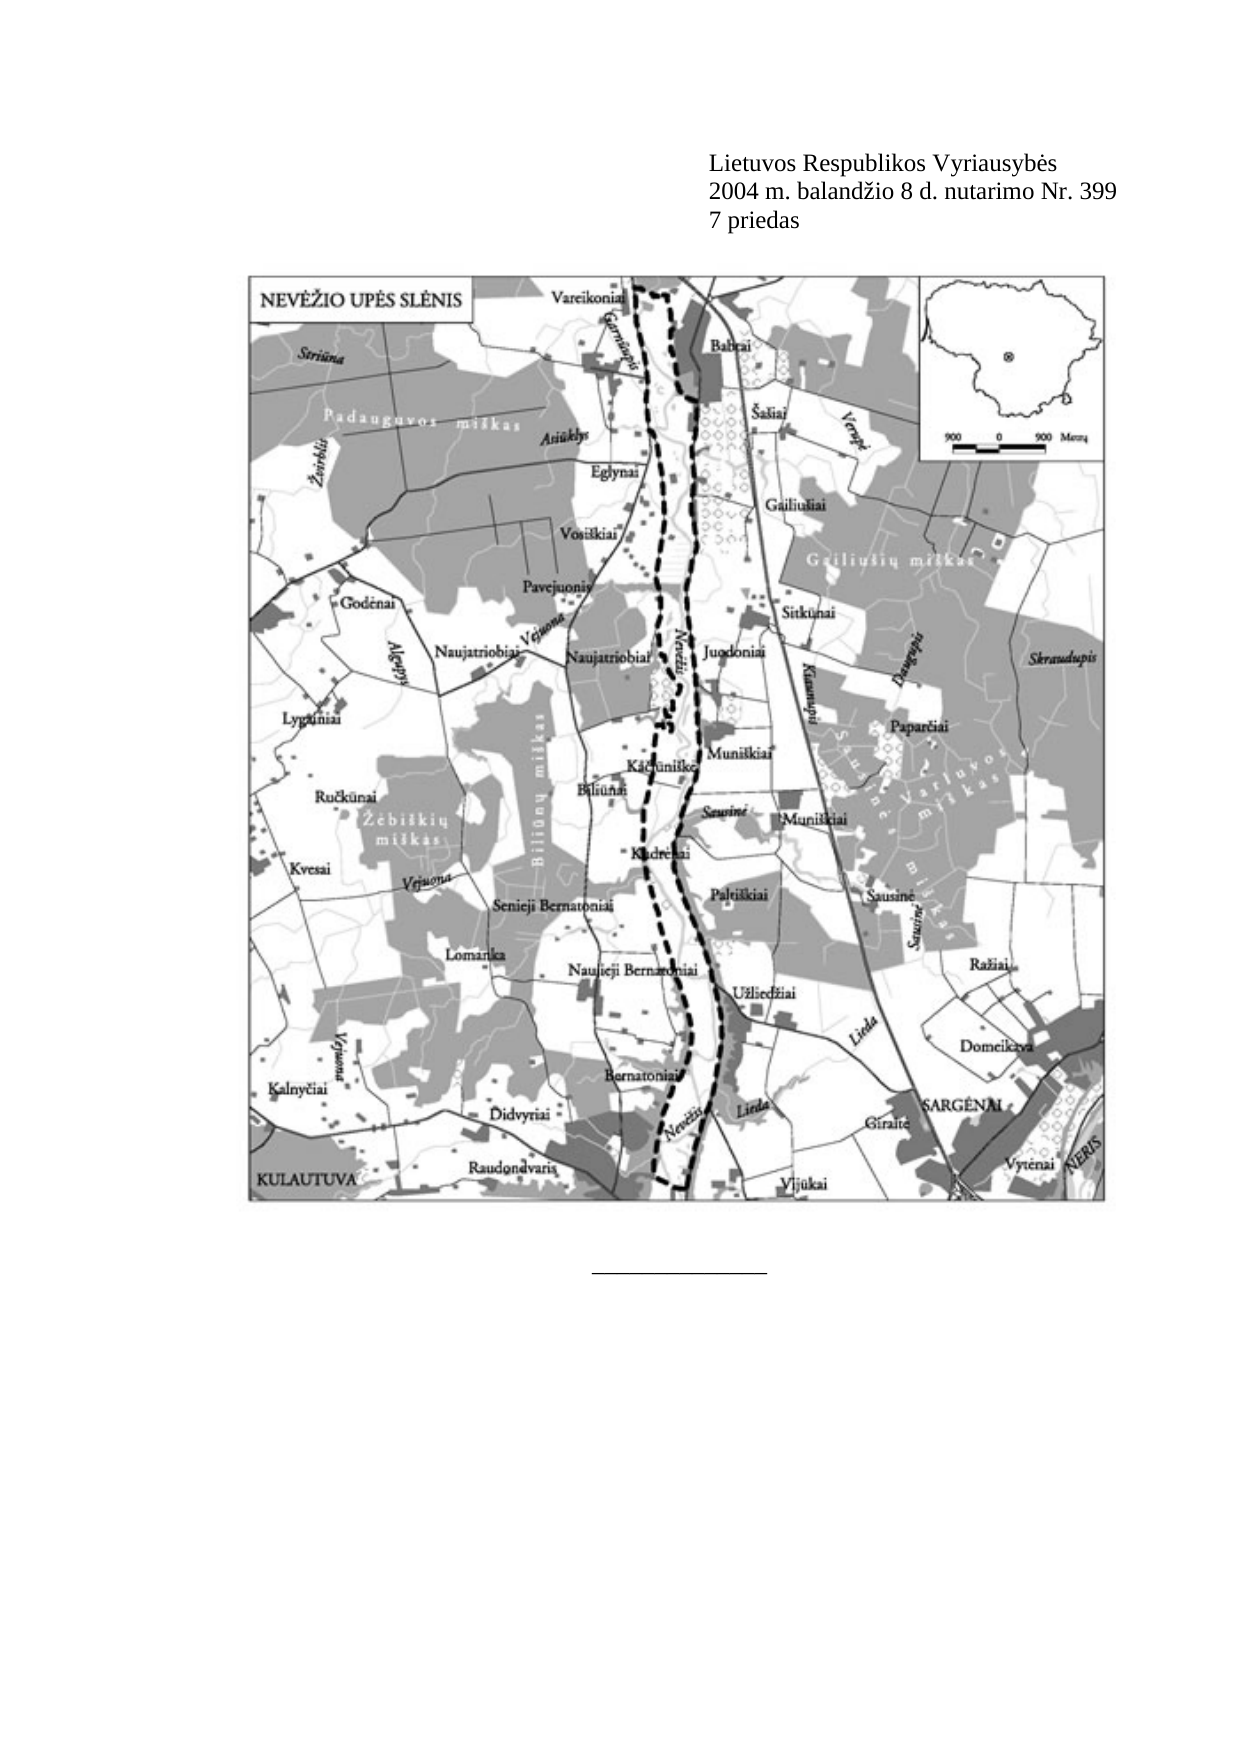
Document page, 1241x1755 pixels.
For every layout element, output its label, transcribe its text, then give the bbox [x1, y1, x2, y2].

text Lietuvos Respublikos Vyriausybės [177, 148, 1181, 176]
text 2004 m. balandžio 8 d. nutarimo Nr. 399 [177, 176, 1181, 205]
text 7 priedas [177, 205, 1181, 234]
text ______________ [177, 1248, 1181, 1277]
